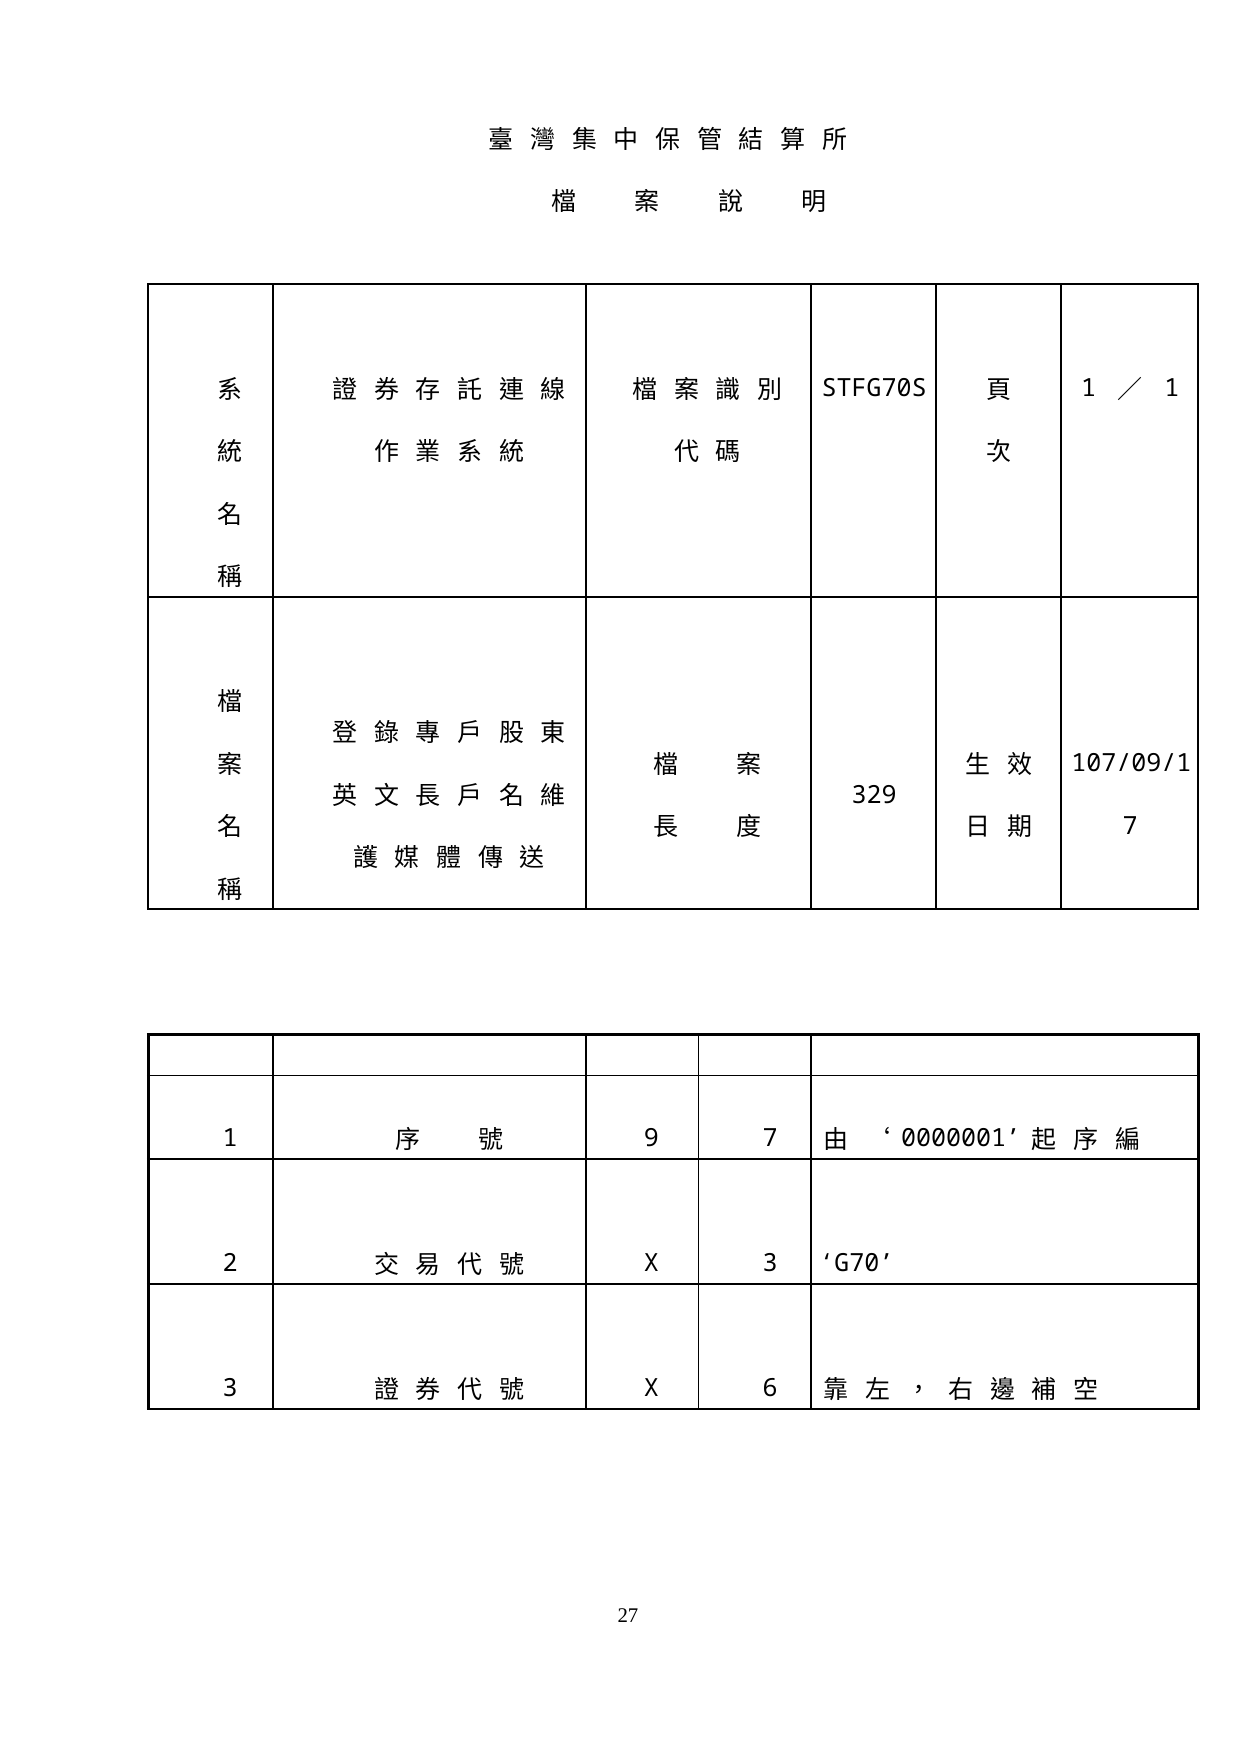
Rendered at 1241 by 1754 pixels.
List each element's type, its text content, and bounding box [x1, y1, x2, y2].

table_cell 329 [812, 598, 935, 908]
table_cell 證券代號 [274, 1285, 585, 1408]
table_cell 生效日期 [937, 598, 1060, 908]
table_header 證券存託連線作業系統 [274, 285, 585, 596]
table_header 序 號 [150, 1036, 272, 1075]
table_cell 3 [699, 1160, 810, 1283]
text 檔 案 說 明 [148, 158, 1062, 221]
table_cell 序 號 [274, 1076, 585, 1158]
table_cell 107/09/17 [1062, 598, 1197, 908]
table_header 長 度 [699, 1036, 810, 1075]
table_header 1／1 [1062, 285, 1197, 596]
table_header 頁 次 [937, 285, 1060, 596]
table_cell 檔 案 長 度 [587, 598, 810, 908]
table_header STFG70S [812, 285, 935, 596]
table_cell 靠左，右邊補空 [812, 1285, 1197, 1408]
table_header 檔案識別代碼 [587, 285, 810, 596]
table_cell 由‘0000001’起序編 [812, 1076, 1197, 1158]
table_header 系統名稱 [149, 285, 272, 596]
table_cell 交易代號 [274, 1160, 585, 1283]
table_cell X [587, 1160, 698, 1283]
table_cell 檔案名稱 [149, 598, 272, 908]
table_cell 6 [699, 1285, 810, 1408]
table_cell 9 [587, 1076, 698, 1158]
table_cell ‘G70’ [812, 1160, 1197, 1283]
table_cell 登錄專戶股東英文長戶名維護媒體傳送 [274, 598, 585, 908]
table_header 性 質 [587, 1036, 698, 1075]
text 臺灣集中保管結算所 [148, 96, 1062, 158]
table_cell 1 [150, 1076, 272, 1158]
table_cell X [587, 1285, 698, 1408]
table_cell 3 [150, 1285, 272, 1408]
table_cell 7 [699, 1076, 810, 1158]
table_cell 2 [150, 1160, 272, 1283]
table_header 備 註 [812, 1036, 1197, 1075]
table_header 欄 位 名 稱 [274, 1036, 585, 1075]
